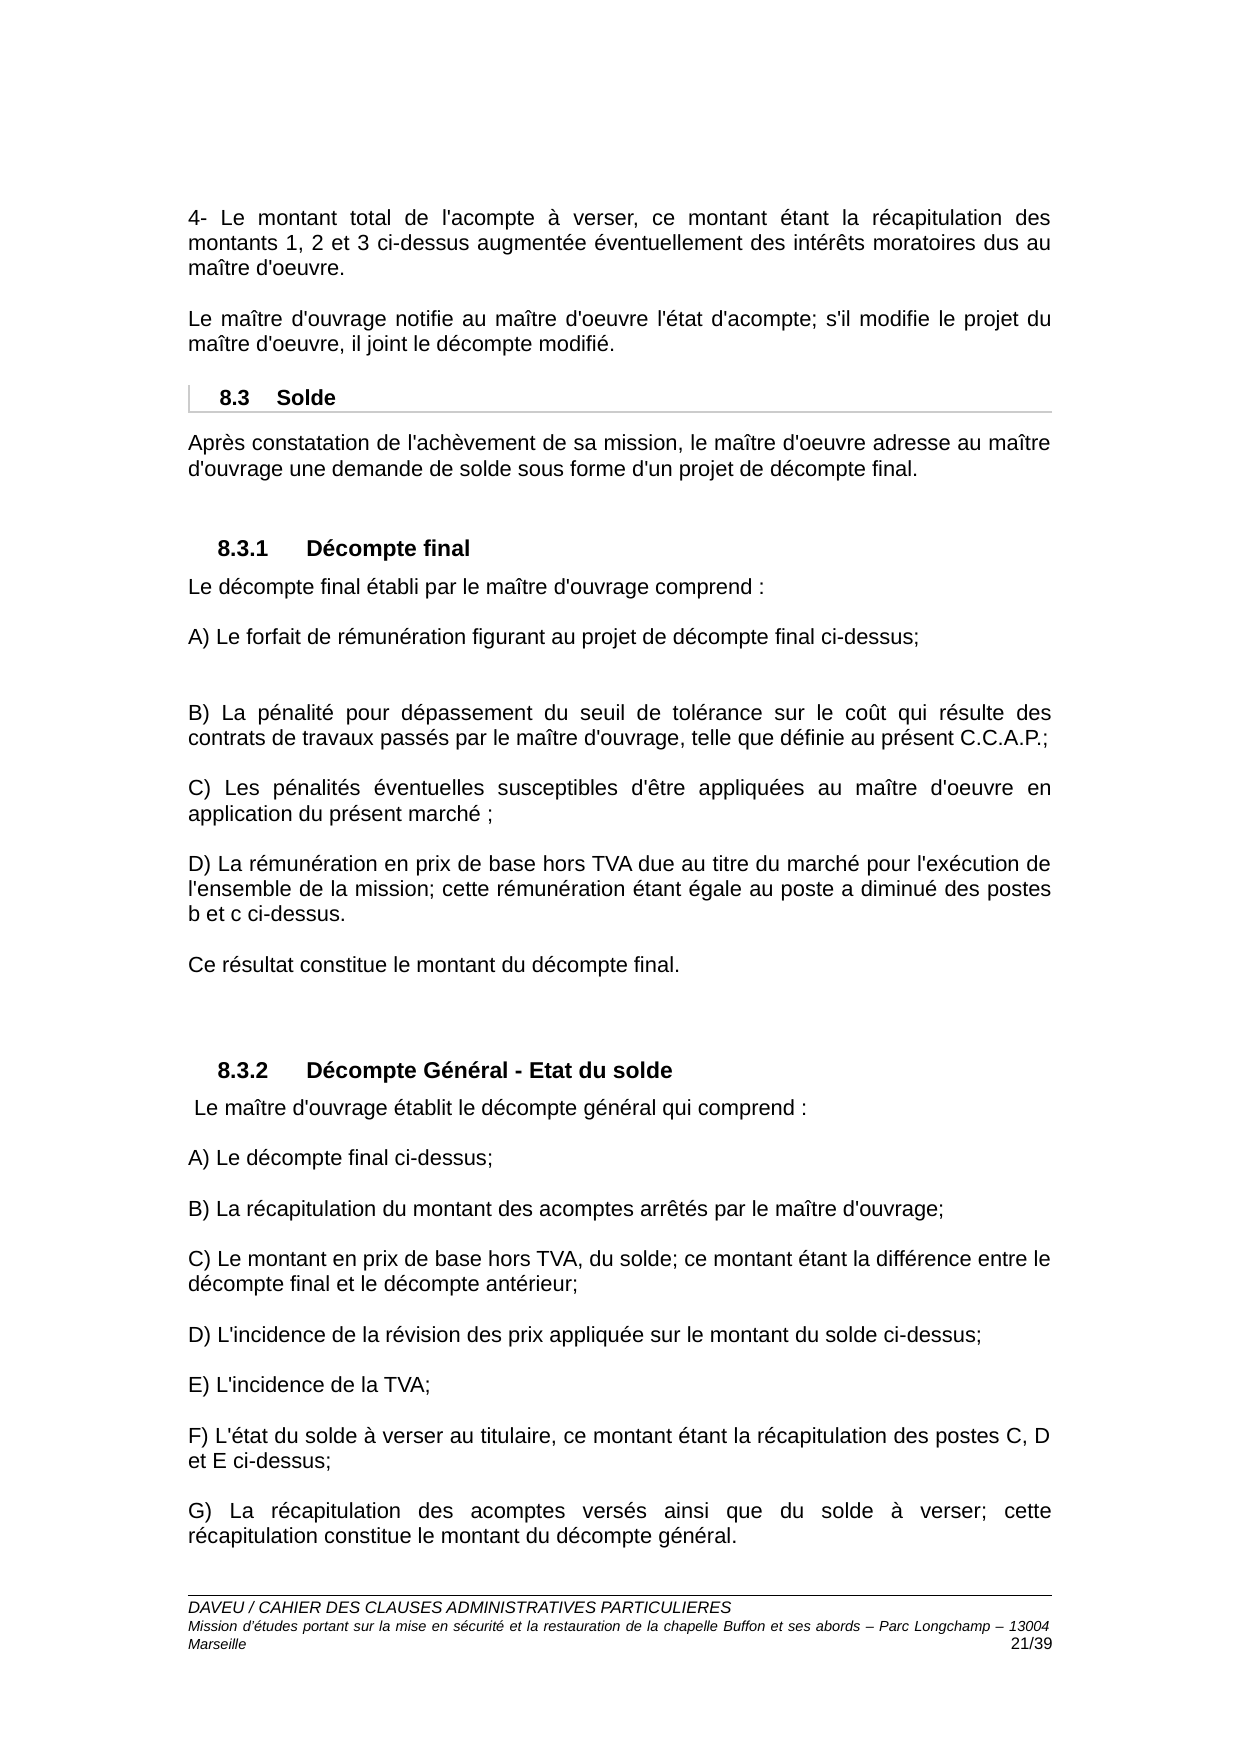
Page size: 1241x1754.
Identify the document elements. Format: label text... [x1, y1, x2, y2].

text Ce résultat constitue le montant du décompte final. [188, 952, 1052, 977]
subtitle Décompte final [188, 535, 1052, 562]
text D) La rémunération en prix de base hors TVA due au titre du marché pour l'exécution de l'ensemble de la mission; cette rémunération étant égale au poste a diminué des postes b et c ci-dessus. [188, 851, 1052, 926]
text F) L'état du solde à verser au titulaire, ce montant étant la récapitulation des postes C, D et E ci-dessus; [188, 1423, 1052, 1473]
text C) Le montant en prix de base hors TVA, du solde; ce montant étant la différence entre le décompte final et le décompte antérieur; [188, 1246, 1052, 1297]
text B) La pénalité pour dépassement du seuil de tolérance sur le coût qui résulte des contrats de travaux passés par le maître d'ouvrage, telle que définie au présent C.C.A.P.; [188, 699, 1052, 750]
subtitle Décompte Général - Etat du solde [188, 1057, 1052, 1083]
text Après constatation de l'achèvement de sa mission, le maître d'oeuvre adresse au maître d'ouvrage une demande de solde sous forme d'un projet de décompte final. [188, 430, 1052, 481]
text A) Le décompte final ci-dessus; [188, 1145, 1052, 1171]
text A) Le forfait de rémunération figurant au projet de décompte final ci-dessus; [188, 624, 1052, 649]
text Le décompte final établi par le maître d'ouvrage comprend : [188, 573, 1052, 599]
text G) La récapitulation des acomptes versés ainsi que du solde à verser; cette récapitulation constitue le montant du décompte général. [188, 1498, 1052, 1549]
text B) La récapitulation du montant des acomptes arrêtés par le maître d'ouvrage; [188, 1196, 1052, 1221]
text C) Les pénalités éventuelles susceptibles d'être appliquées au maître d'oeuvre en application du présent marché ; [188, 775, 1052, 826]
text D) L'incidence de la révision des prix appliquée sur le montant du solde ci-dessus; [188, 1322, 1052, 1347]
text Le maître d'ouvrage notifie au maître d'oeuvre l'état d'acompte; s'il modifie le projet du maître d'oeuvre, il joint le décompte modifié. [188, 305, 1052, 356]
text 4- Le montant total de l'acompte à verser, ce montant étant la récapitulation des montants 1, 2 et 3 ci-dessus augmentée éventuellement des intérêts moratoires dus au maître d'oeuvre. [188, 204, 1052, 280]
text E) L'incidence de la TVA; [188, 1372, 1052, 1397]
text Le maître d'ouvrage établit le décompte général qui comprend : [188, 1095, 1052, 1120]
subtitle Solde [190, 385, 1052, 411]
